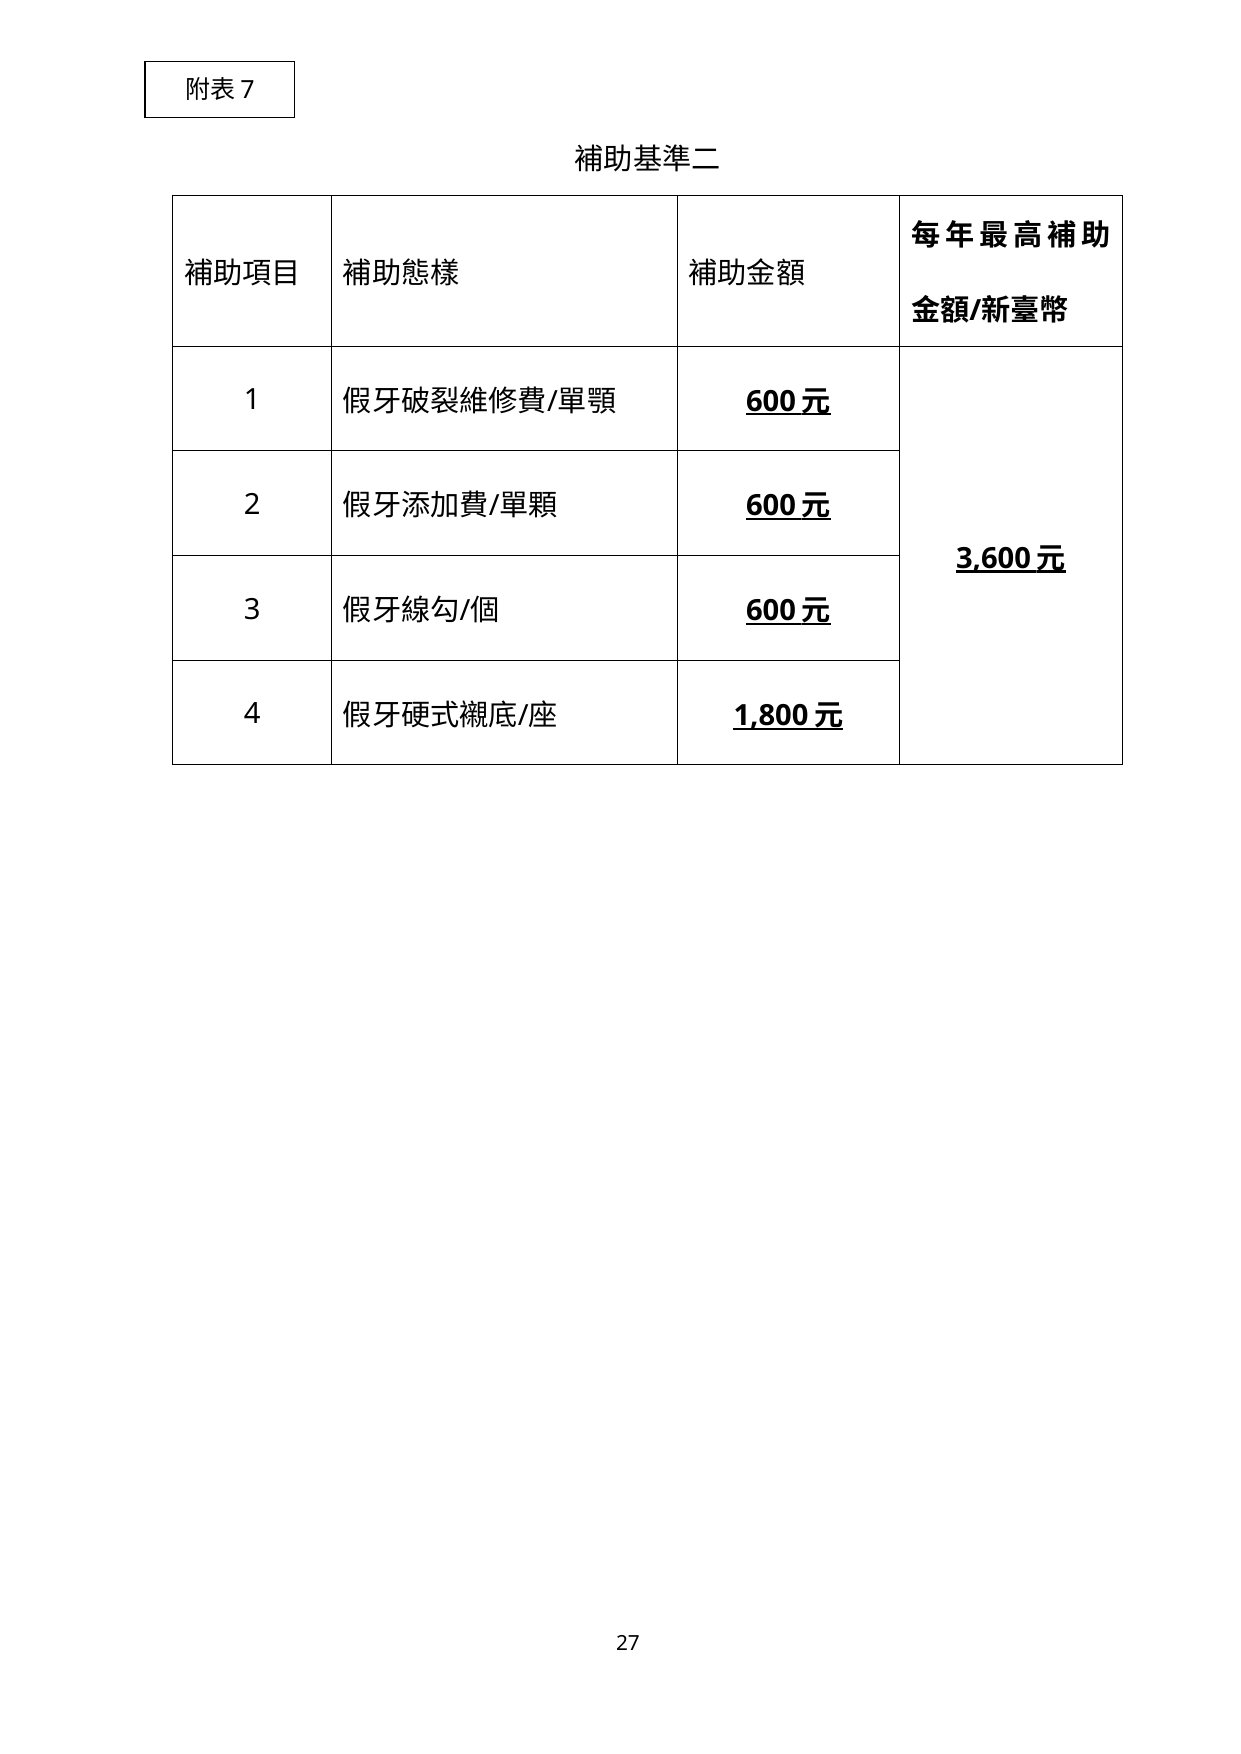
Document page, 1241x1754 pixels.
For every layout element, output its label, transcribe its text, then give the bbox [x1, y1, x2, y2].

table_header 補助態樣 [332, 196, 677, 346]
table_cell 1 [173, 347, 331, 450]
table_cell 假牙硬式襯底/座 [332, 661, 677, 764]
table_cell 1,800元 [678, 661, 899, 764]
table_cell 3,600元 [900, 347, 1122, 764]
table_header 補助項目 [173, 196, 331, 346]
table_header 補助金額 [678, 196, 899, 346]
table_cell 假牙破裂維修費/單顎 [332, 347, 677, 450]
table_cell 2 [173, 451, 331, 555]
table_cell 假牙添加費/單顆 [332, 451, 677, 555]
table_cell 600元 [678, 451, 899, 555]
text 附表7 [161, 70, 279, 106]
table_cell 600元 [678, 347, 899, 450]
table_header 每年最高補助金額/新臺幣 [900, 196, 1122, 346]
table_cell 600元 [678, 556, 899, 660]
table_cell 假牙線勾/個 [332, 556, 677, 660]
table_cell 3 [173, 556, 331, 660]
table_cell 4 [173, 661, 331, 764]
text 補助基準二 [187, 119, 1107, 194]
